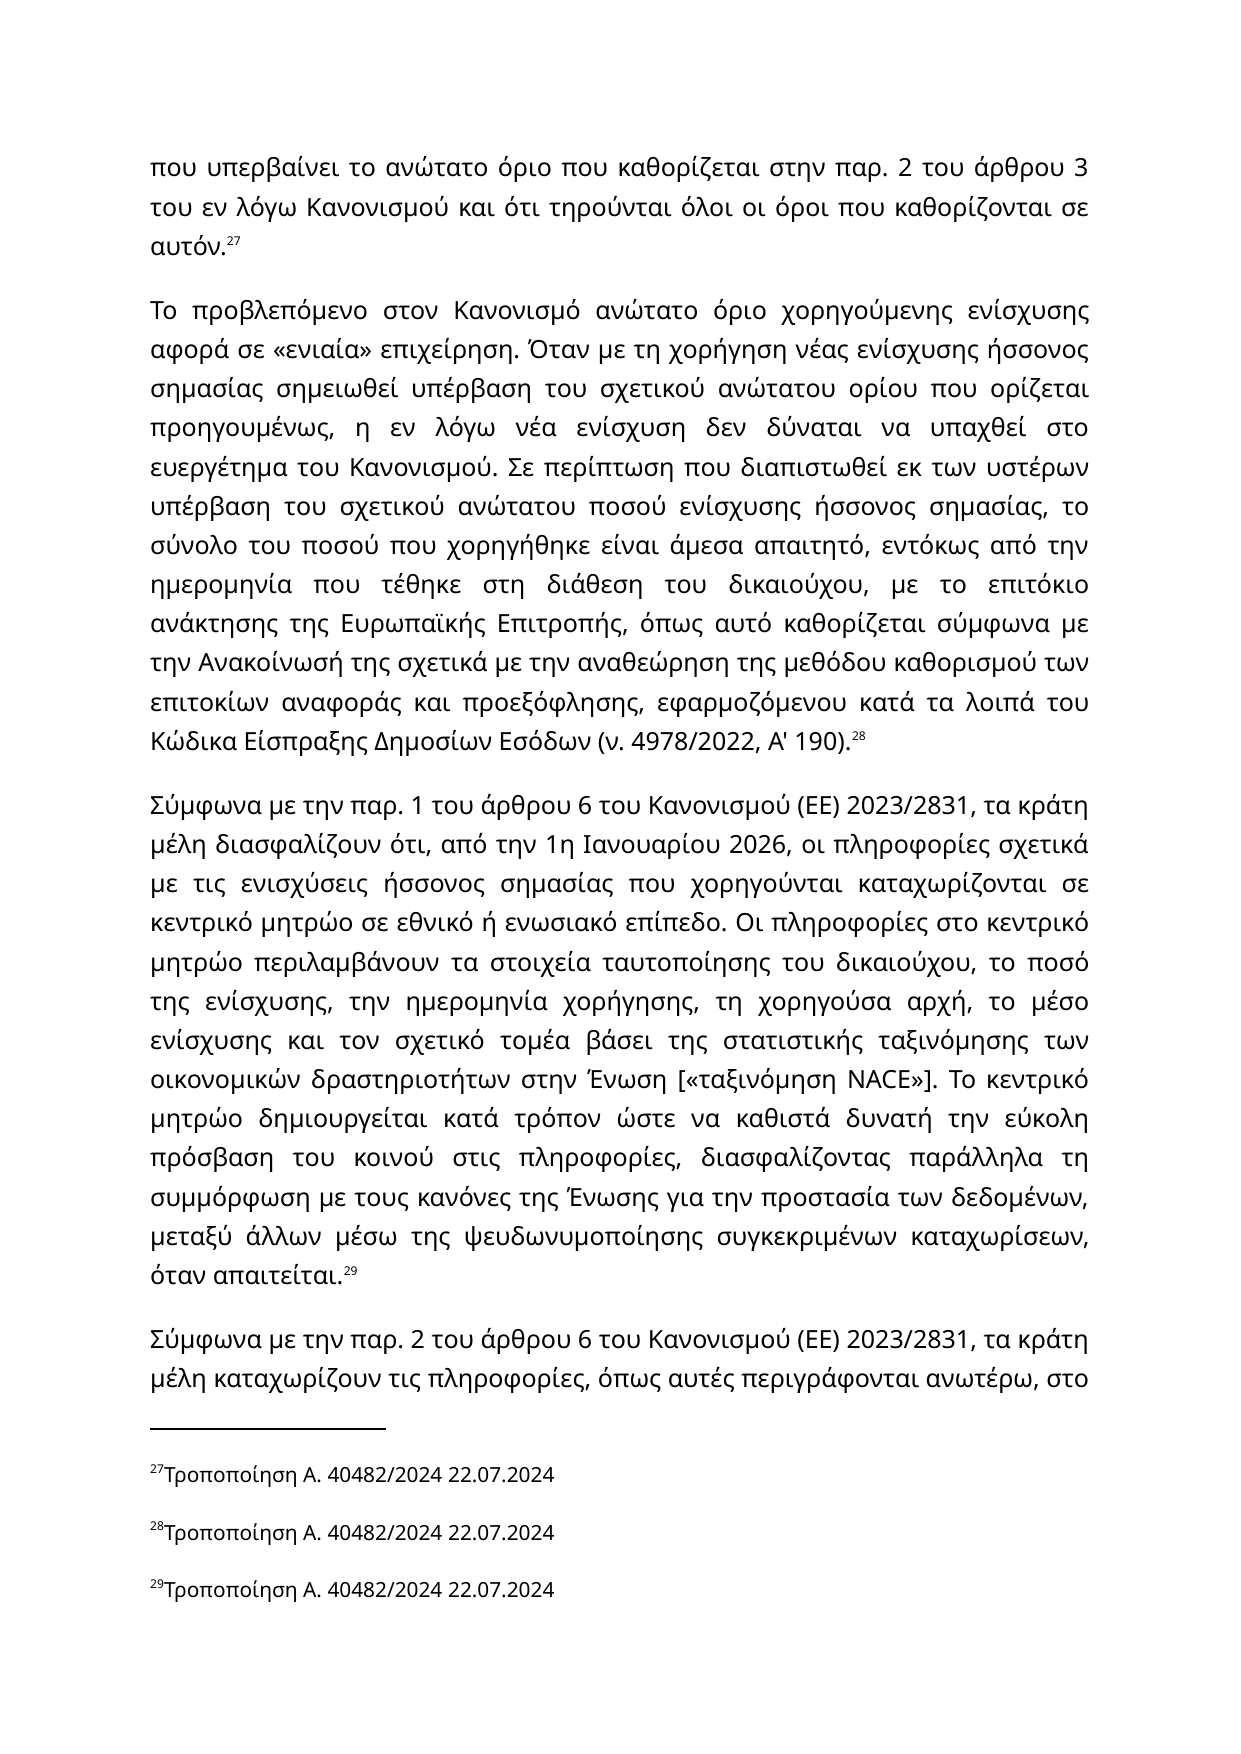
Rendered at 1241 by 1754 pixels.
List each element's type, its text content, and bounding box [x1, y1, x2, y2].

text Τροποποίηση A. 40482/2024 22.07.2024 [150, 1576, 1090, 1604]
text Σύμφωνα με την παρ. 1 του άρθρου 6 του Κανονισμού (ΕΕ) 2023/2831, τα κράτη μέλη διασφαλίζουν ότι, από την 1η Ιανουαρίου 2026, οι πληροφορίες σχετικά με τις ενισχύσεις ήσσονος σημασίας που χορηγούνται καταχωρίζονται σε κεντρικό μητρώο σε εθνικό ή ενωσιακό επίπεδο. Οι πληροφορίες στο κεντρικό μητρώο περιλαμβάνουν τα στοιχεία ταυτοποίησης του δικαιούχου, το ποσό της ενίσχυσης, την ημερομηνία χορήγησης, τη χορηγούσα αρχή, το μέσο ενίσχυσης και τον σχετικό τομέα βάσει της στατιστικής ταξινόμησης των οικονομικών δραστηριοτήτων στην Ένωση [«ταξινόμηση NACE»]. Το κεντρικό μητρώο δημιουργείται κατά τρόπον ώστε να καθιστά δυνατή την εύκολη πρόσβαση του κοινού στις πληροφορίες, διασφαλίζοντας παράλληλα τη συμμόρφωση με τους κανόνες της Ένωσης για την προστασία των δεδομένων, μεταξύ άλλων μέσω της ψευδωνυμοποίησης συγκεκριμένων καταχωρίσεων, όταν απαιτείται. [150, 787, 1090, 1292]
text Το προβλεπόμενο στον Κανονισμό ανώτατο όριο χορηγούμενης ενίσχυσης αφορά σε «ενιαία» επιχείρηση. Όταν με τη χορήγηση νέας ενίσχυσης ήσσονος σημασίας σημειωθεί υπέρβαση του σχετικού ανώτατου ορίου που ορίζεται προηγουμένως, η εν λόγω νέα ενίσχυση δεν δύναται να υπαχθεί στο ευεργέτημα του Κανονισμού. Σε περίπτωση που διαπιστωθεί εκ των υστέρων υπέρβαση του σχετικού ανώτατου ποσού ενίσχυσης ήσσονος σημασίας, το σύνολο του ποσού που χορηγήθηκε είναι άμεσα απαιτητό, εντόκως από την ημερομηνία που τέθηκε στη διάθεση του δικαιούχου, με το επιτόκιο ανάκτησης της Ευρωπαϊκής Επιτροπής, όπως αυτό καθορίζεται σύμφωνα με την Ανακοίνωσή της σχετικά με την αναθεώρηση της μεθόδου καθορισμού των επιτοκίων αναφοράς και προεξόφλησης, εφαρμοζόμενου κατά τα λοιπά του Κώδικα Είσπραξης Δημοσίων Εσόδων (ν. 4978/2022, Α' 190). [150, 292, 1090, 757]
text Σύμφωνα με την παρ. 2 του άρθρου 6 του Κανονισμού (ΕΕ) 2023/2831, τα κράτη μέλη καταχωρίζουν τις πληροφορίες, όπως αυτές περιγράφονται ανωτέρω, στο [150, 1322, 1090, 1395]
text Τροποποίηση A. 40482/2024 22.07.2024 [150, 1460, 1090, 1489]
text που υπερβαίνει το ανώτατο όριο που καθορίζεται στην παρ. 2 του άρθρου 3 του εν λόγω Κανονισμού και ότι τηρούνται όλοι οι όροι που καθορίζονται σε αυτόν. [150, 150, 1090, 262]
text Τροποποίηση A. 40482/2024 22.07.2024 [150, 1518, 1090, 1546]
